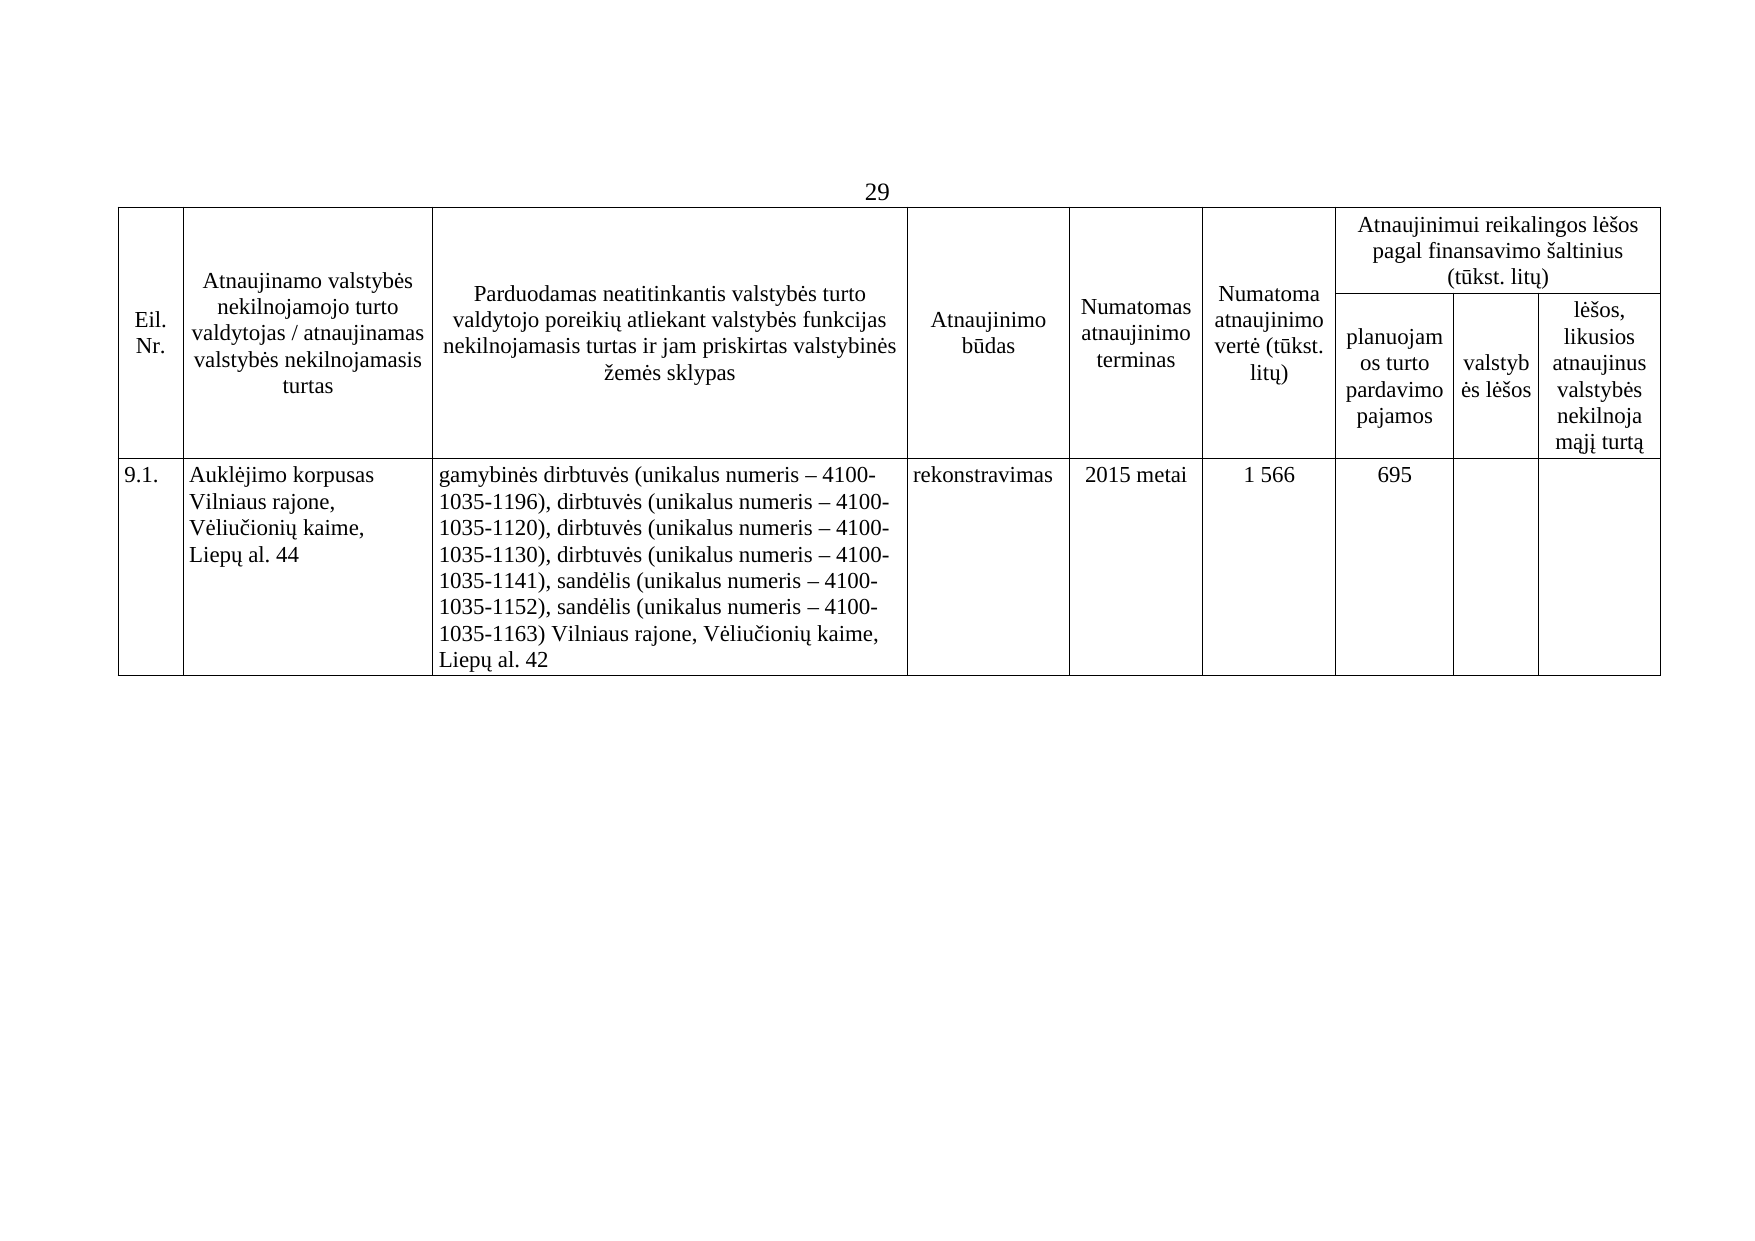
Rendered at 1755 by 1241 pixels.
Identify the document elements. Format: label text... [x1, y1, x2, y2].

table_cell 695 [1336, 459, 1453, 675]
table_cell planuojamos turto pardavimo pajamos [1336, 294, 1453, 458]
table_header Numatoma atnaujinimo vertė (tūkst. litų) [1203, 208, 1335, 458]
table_header Atnaujinimui reikalingos lėšos pagal finansavimo šaltinius (tūkst. litų) [1336, 208, 1660, 293]
table_cell 9.1. [119, 459, 183, 675]
table_header Parduodamas neatitinkantis valstybės turto valdytojo poreikių atliekant valstybės funkcijas nekilnojamasis turtas ir jam priskirtas valstybinės žemės sklypas [433, 208, 907, 458]
table_header Atnaujinamo valstybės nekilnojamojo turto valdytojas / atnaujinamas valstybės nekilnojamasis turtas [184, 208, 432, 458]
table_cell gamybinės dirbtuvės (unikalus numeris – 4100-1035-1196), dirbtuvės (unikalus numeris – 4100-1035-1120), dirbtuvės (unikalus numeris – 4100-1035-1130), dirbtuvės (unikalus numeris – 4100-1035-1141), sandėlis (unikalus numeris – 4100-1035-1152), sandėlis (unikalus numeris – 4100-1035-1163) Vilniaus rajone, Vėliučionių kaime, Liepų al. 42 [433, 459, 907, 675]
table_cell lėšos, likusios atnaujinus valstybės nekilnojamąjį turtą [1539, 294, 1660, 458]
table_cell [1454, 459, 1538, 675]
table_header Eil. Nr. [119, 208, 183, 458]
table_cell 1 566 [1203, 459, 1335, 675]
table_cell Auklėjimo korpusas Vilniaus rajone, Vėliučionių kaime, Liepų al. 44 [184, 459, 432, 675]
table_header Atnaujinimo būdas [908, 208, 1069, 458]
table_cell [1539, 459, 1660, 675]
table_cell rekonstravimas [908, 459, 1069, 675]
table_header Numatomas atnaujinimo terminas [1070, 208, 1202, 458]
table_cell 2015 metai [1070, 459, 1202, 675]
table_cell valstybės lėšos [1454, 294, 1538, 458]
